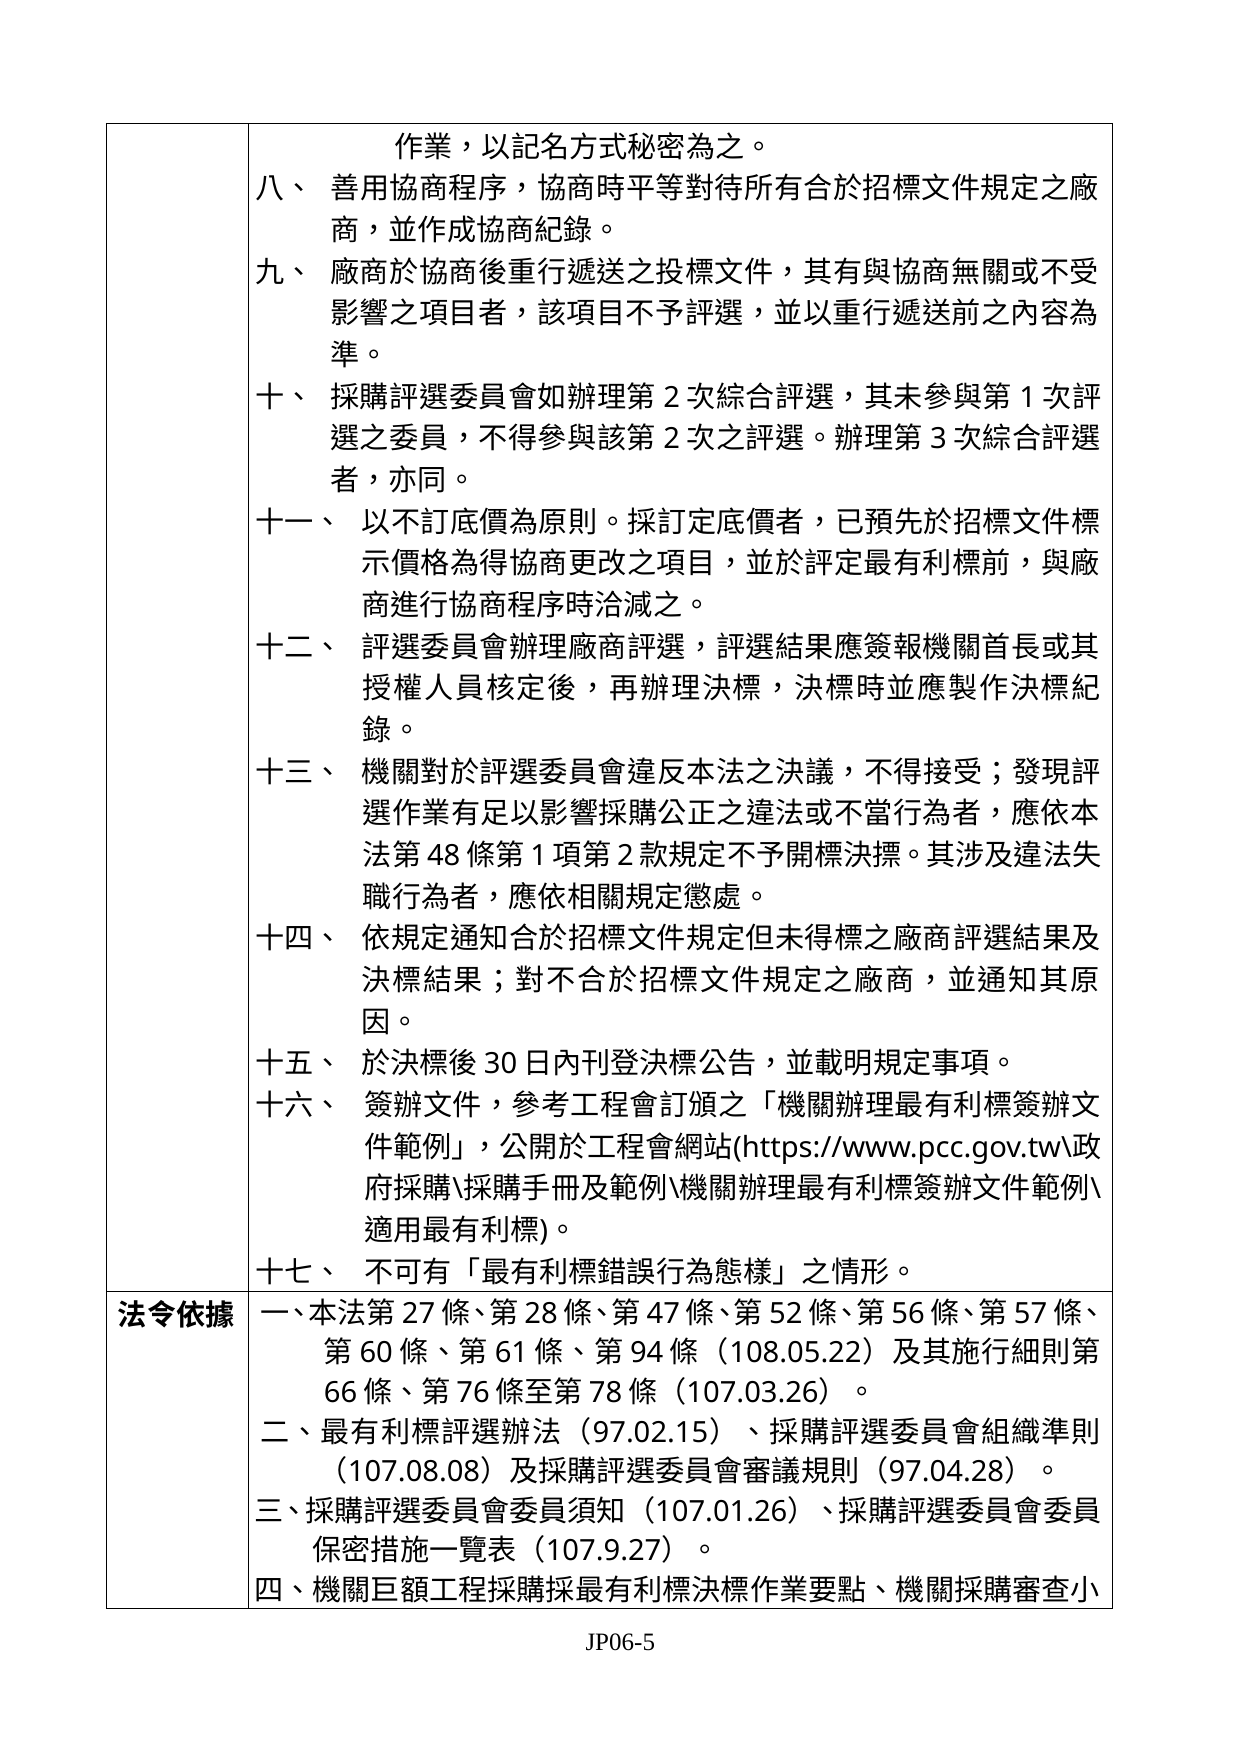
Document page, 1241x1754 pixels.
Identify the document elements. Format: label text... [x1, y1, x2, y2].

table_cell 法令依據 [107, 1292, 248, 1608]
table_cell [107, 124, 248, 1291]
table_cell 一、本法第27條、第28條、第47條、第52條、第56條、第57條、第60條、第61條、第94條（108.05.22）及其施行細則第66條、第76條至第78條（107.03.26）。 二、最有利標評選辦法（97.02.15）、採購評選委員會組織準則（107.08.08）及採購評選委員會審議規則（97.04.28）。 三、採購評選委員會委員須知（107.01.26）、採購評選委員會委員保密措施一覽表（107.9.27）。 四、機關巨額工程採購採最有利標決標作業要點、機關採購審查小 [249, 1292, 1112, 1608]
table_cell 就個案敘明需採最有利標決標之事實及理由，簽經機關首長或其授權人員核准，並報經上級機關核准。 依本法第94條及採購評選委員會組織準則第3條、第4條規定，簽報成立採購評選委員會，並一併成立工作小組。其人數及人員專業符合規定，且成員無重複情形。 通知聘（派）委員時，一併檢附「採購評選委員會委員須知」。依採購評選委員會組織準則第6條規定公開委員名單，未公開者，開始評選前，就評選委員會委員名單，依「採購評選委員會委員名單保密措施一覽表」執行保密措施。 評選項目、評審標準及評定方式，除有前例或條件簡單者外，由採購評選委員會訂定或審定，且其權重及配分設定合理（例如簡報不得高於20%；非採固定費用或費率決標，其價格納入評分或評比者為20%至50%間）。 確認招標文件應載事項及等標期均符合規定，辦理招標，且投標廠商家數符合規定始辦理開標。 工作小組於評選會議召開前擬具初審意見，且其內容包含所有應載事項。 評選委員會議召開時： 確認委員出席人數與出席之專家學者人數及其占出席委員人數比率符合規定，無應辭職或予以解聘情形，且委員全程參與，並親自評分。 委員如有因故未能繼續擔任委員，致委員總額或專家、學者人數未達規定者，應另行遴選委員補足之。 有簡報程序者，不允許廠商利用簡報更改其投標文件內容；廠商另外提出變更或補充資料者，該資料不納入評選。 就評選項目、受評廠商資料、工作小組擬具之初審意見，逐項討論後再進行評選。 評選結果與初審意見有異時，敘明理由列入會議紀錄。不同委員之評選結果有明顯差異者，由召集人提交委員會議議決或辦理複評。 就評選結果彙整製作總表，及製作評選會議紀錄，由出席委員簽名，其內容須符合法令規定。 工作小組擬具初審意見及評選委員會審查、議決等評選作業，以記名方式秘密為之。 善用協商程序，協商時平等對待所有合於招標文件規定之廠商，並作成協商紀錄。 廠商於協商後重行遞送之投標文件，其有與協商無關或不受影響之項目者，該項目不予評選，並以重行遞送前之內容為準。 採購評選委員會如辦理第2次綜合評選，其未參與第1次評選之委員，不得參與該第2次之評選。辦理第3次綜合評選者，亦同。 以不訂底價為原則。採訂定底價者，已預先於招標文件標示價格為得協商更改之項目，並於評定最有利標前，與廠商進行協商程序時洽減之。 評選委員會辦理廠商評選，評選結果應簽報機關首長或其授權人員核定後，再辦理決標，決標時並應製作決標紀錄。 機關對於評選委員會違反本法之決議，不得接受；發現評選作業有足以影響採購公正之違法或不當行為者，應依本法第48條第1項第2款規定不予開標決摽。其涉及違法失職行為者，應依相關規定懲處。 依規定通知合於招標文件規定但未得標之廠商評選結果及決標結果；對不合於招標文件規定之廠商，並通知其原因。 於決標後30日內刊登決標公告，並載明規定事項。 簽辦文件，參考工程會訂頒之「機關辦理最有利標簽辦文件範例」，公開於工程會網站(https://www.pcc.gov.tw\政府採購\採購手冊及範例\機關辦理最有利標簽辦文件範例\適用最有利標)。 不可有「最有利標錯誤行為態樣」之情形。 [249, 124, 1112, 1291]
